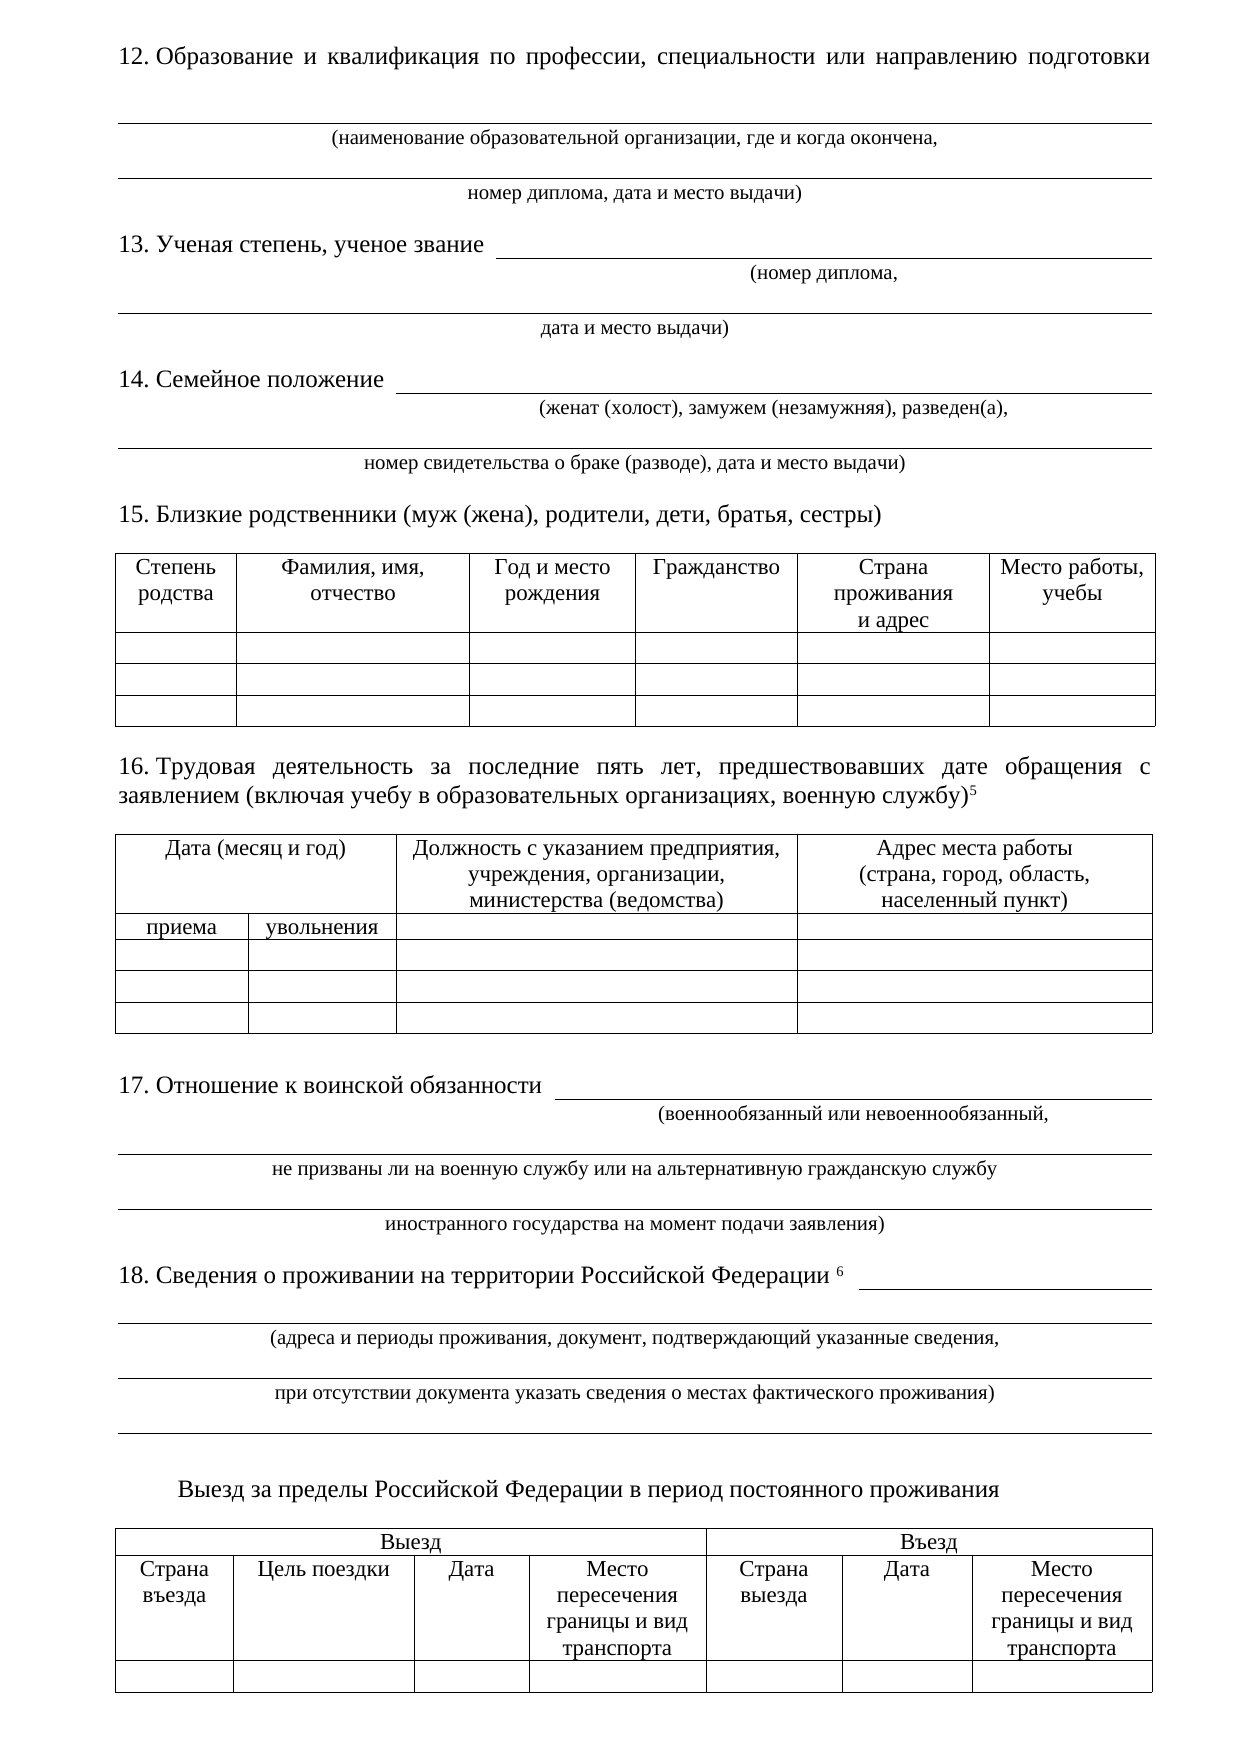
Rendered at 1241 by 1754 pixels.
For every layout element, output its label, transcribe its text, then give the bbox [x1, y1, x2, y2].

text (наименование образовательной организации, где и когда окончена, [118, 124, 1152, 149]
text номер диплома, дата и место выдачи) [118, 179, 1152, 204]
table_cell [234, 1661, 414, 1692]
table_cell [397, 914, 797, 939]
table_cell [707, 1661, 842, 1692]
table_header Фамилия, имя, отчество [237, 554, 469, 632]
table_header Год и место рождения [470, 554, 635, 632]
table_cell Цель поездки [234, 1556, 414, 1660]
table_cell [116, 633, 236, 663]
table_cell [843, 1661, 972, 1692]
table_header Выезд [116, 1529, 706, 1555]
table_header Дата (месяц и год) [116, 835, 396, 913]
table_cell [636, 696, 797, 726]
table_cell Страна въезда [116, 1556, 233, 1660]
text 17. Отношение к воинской обязанности [118, 1070, 1152, 1099]
table_cell [973, 1661, 1152, 1692]
table_cell [249, 1003, 396, 1033]
table_cell [990, 696, 1155, 726]
table_cell [415, 1661, 529, 1692]
table_cell [116, 696, 236, 726]
table_header Должность с указанием предприятия, учреждения, организации, министерства (ведомства) [397, 835, 797, 913]
text 16. Трудовая деятельность за последние пять лет, предшествовавших дате обращения с заявлением (включая учебу в образовательных организациях, военную службу)5 [118, 751, 1152, 808]
table_cell [470, 633, 635, 663]
table_cell [530, 1661, 706, 1692]
table_cell увольнения [249, 914, 396, 939]
table_cell [397, 971, 797, 1002]
table_cell [249, 971, 396, 1002]
table_header Место работы, учебы [990, 554, 1155, 632]
table_cell [116, 940, 248, 970]
table_cell [237, 633, 469, 663]
table_cell [249, 940, 396, 970]
text 15. Близкие родственники (муж (жена), родители, дети, братья, сестры) [118, 499, 1152, 528]
table_cell Дата [415, 1556, 529, 1660]
table_cell [116, 971, 248, 1002]
table_cell [116, 1003, 248, 1033]
table_cell [636, 664, 797, 694]
table_header Адрес места работы (страна, город, область, населенный пункт) [798, 835, 1152, 913]
table_cell [397, 940, 797, 970]
text (номер диплома, [496, 259, 1152, 284]
table_cell [116, 1661, 233, 1692]
table_cell [798, 1003, 1152, 1033]
table_cell [237, 664, 469, 694]
text (женат (холост), замужем (незамужняя), разведен(а), [396, 394, 1152, 419]
text 18. Сведения о проживании на территории Российской Федерации 6 [118, 1260, 1152, 1289]
table_header Степень родства [116, 554, 236, 632]
table_cell [990, 664, 1155, 694]
table_cell [990, 633, 1155, 663]
table_cell Место пересечения границы и вид транспорта [530, 1556, 706, 1660]
text 12. Образование и квалификация по профессии, специальности или направлению подготовки [118, 41, 1152, 94]
text (военнообязанный или невоеннообязанный, [555, 1100, 1152, 1125]
table_cell [636, 633, 797, 663]
table_cell [116, 664, 236, 694]
table_header Граждан­ство [636, 554, 797, 632]
text иностранного государства на момент подачи заявления) [118, 1210, 1152, 1235]
text 14. Семейное положение [118, 364, 1152, 393]
text 13. Ученая степень, ученое звание [118, 229, 1152, 258]
table_cell Дата [843, 1556, 972, 1660]
table_cell [397, 1003, 797, 1033]
text не призваны ли на военную службу или на альтернативную гражданскую службу [118, 1155, 1152, 1180]
table_cell [470, 664, 635, 694]
table_cell Страна выезда [707, 1556, 842, 1660]
table_cell [798, 971, 1152, 1002]
table_cell [470, 696, 635, 726]
table_cell [798, 940, 1152, 970]
table_cell [237, 696, 469, 726]
text при отсутствии документа указать сведения о местах фактического проживания) [118, 1379, 1152, 1404]
text Выезд за пределы Российской Федерации в период постоянного проживания [118, 1474, 1152, 1503]
text номер свидетельства о браке (разводе), дата и место выдачи) [118, 449, 1152, 474]
table_cell [798, 633, 989, 663]
table_cell [798, 914, 1152, 939]
table_cell [798, 696, 989, 726]
text (адреса и периоды проживания, документ, подтверждающий указанные сведения, [118, 1324, 1152, 1349]
table_header Страна проживания и адрес [798, 554, 989, 632]
text дата и место выдачи) [118, 314, 1152, 339]
table_cell Место пересечения границы и вид транспорта [973, 1556, 1152, 1660]
table_cell [798, 664, 989, 694]
table_header Въезд [707, 1529, 1152, 1555]
table_cell приема [116, 914, 248, 939]
